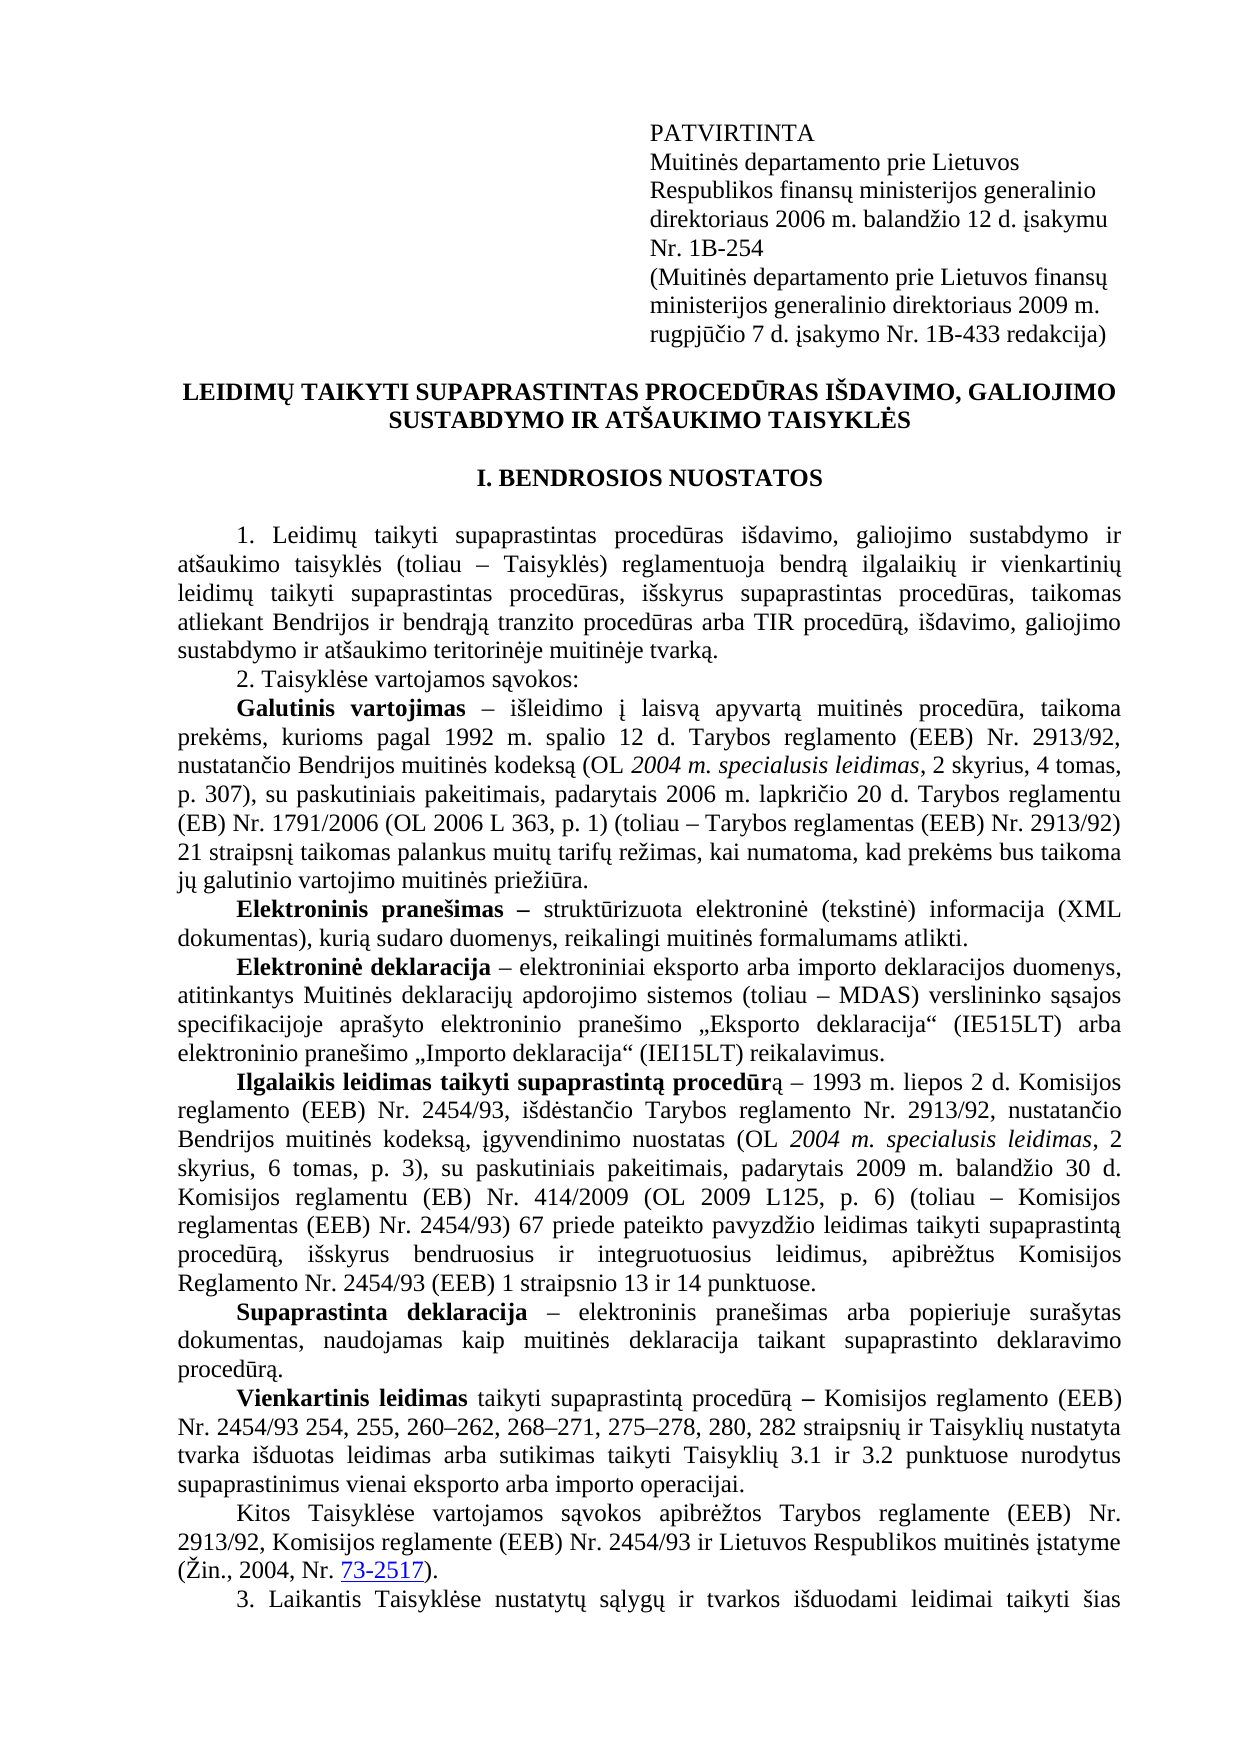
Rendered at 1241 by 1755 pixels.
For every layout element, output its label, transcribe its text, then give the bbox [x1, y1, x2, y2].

text Supaprastinta deklaracija – elektroninis pranešimas arba popieriuje surašytas dokumentas, naudojamas kaip muitinės deklaracija taikant supaprastinto deklaravimo procedūrą. [177, 1297, 1122, 1383]
text Kitos Taisyklėse vartojamos sąvokos apibrėžtos Tarybos reglamente (EEB) Nr. 2913/92, Komisijos reglamente (EEB) Nr. 2454/93 ir Lietuvos Respublikos muitinės įstatyme (Žin., 2004, Nr. 73-2517). [177, 1498, 1122, 1584]
text I. BENDROSIOS NUOSTATOS [177, 463, 1122, 492]
text LEIDIMŲ TAIKYTI SUPAPRASTINTAS PROCEDŪRAS IŠDAVIMO, GALIOJIMO SUSTABDYMO IR ATŠAUKIMO TAISYKLĖS [177, 377, 1122, 434]
text 1. Leidimų taikyti supaprastintas procedūras išdavimo, galiojimo sustabdymo ir atšaukimo taisyklės (toliau – Taisyklės) reglamentuoja bendrą ilgalaikių ir vienkartinių leidimų taikyti supaprastintas procedūras, išskyrus supaprastintas procedūras, taikomas atliekant Bendrijos ir bendrąją tranzito procedūras arba TIR procedūrą, išdavimo, galiojimo sustabdymo ir atšaukimo teritorinėje muitinėje tvarką. [177, 521, 1122, 664]
text (Muitinės departamento prie Lietuvos finansų ministerijos generalinio direktoriaus 2009 m. rugpjūčio 7 d. įsakymo Nr. 1B-433 redakcija) [649, 262, 1122, 348]
text Muitinės departamento prie Lietuvos Respublikos finansų ministerijos generalinio direktoriaus 2006 m. balandžio 12 d. įsakymu Nr. 1B-254 [649, 147, 1122, 262]
text Elektroninis pranešimas – struktūrizuota elektroninė (tekstinė) informacija (XML dokumentas), kurią sudaro duomenys, reikalingi muitinės formalumams atlikti. [177, 894, 1122, 952]
text 2. Taisyklėse vartojamos sąvokos: [177, 664, 1122, 693]
text Elektroninė deklaracija – elektroniniai eksporto arba importo deklaracijos duomenys, atitinkantys Muitinės deklaracijų apdorojimo sistemos (toliau – MDAS) verslininko sąsajos specifikacijoje aprašyto elektroninio pranešimo „Eksporto deklaracija“ (IE515LT) arba elektroninio pranešimo „Importo deklaracija“ (IEI15LT) reikalavimus. [177, 952, 1122, 1067]
text Vienkartinis leidimas taikyti supaprastintą procedūrą – Komisijos reglamento (EEB) Nr. 2454/93 254, 255, 260–262, 268–271, 275–278, 280, 282 straipsnių ir Taisyklių nustatyta tvarka išduotas leidimas arba sutikimas taikyti Taisyklių 3.1 ir 3.2 punktuose nurodytus supaprastinimus vienai eksporto arba importo operacijai. [177, 1383, 1122, 1498]
text Ilgalaikis leidimas taikyti supaprastintą procedūrą – 1993 m. liepos 2 d. Komisijos reglamento (EEB) Nr. 2454/93, išdėstančio Tarybos reglamento Nr. 2913/92, nustatančio Bendrijos muitinės kodeksą, įgyvendinimo nuostatas (OL 2004 m. specialusis leidimas, 2 skyrius, 6 tomas, p. 3), su paskutiniais pakeitimais, padarytais 2009 m. balandžio 30 d. Komisijos reglamentu (EB) Nr. 414/2009 (OL 2009 L125, p. 6) (toliau – Komisijos reglamentas (EEB) Nr. 2454/93) 67 priede pateikto pavyzdžio leidimas taikyti supaprastintą procedūrą, išskyrus bendruosius ir integruotuosius leidimus, apibrėžtus Komisijos Reglamento Nr. 2454/93 (EEB) 1 straipsnio 13 ir 14 punktuose. [177, 1067, 1122, 1297]
text Galutinis vartojimas – išleidimo į laisvą apyvartą muitinės procedūra, taikoma prekėms, kurioms pagal 1992 m. spalio 12 d. Tarybos reglamento (EEB) Nr. 2913/92, nustatančio Bendrijos muitinės kodeksą (OL 2004 m. specialusis leidimas, 2 skyrius, 4 tomas, p. 307), su paskutiniais pakeitimais, padarytais 2006 m. lapkričio 20 d. Tarybos reglamentu (EB) Nr. 1791/2006 (OL 2006 L 363, p. 1) (toliau – Tarybos reglamentas (EEB) Nr. 2913/92) 21 straipsnį taikomas palankus muitų tarifų režimas, kai numatoma, kad prekėms bus taikoma jų galutinio vartojimo muitinės priežiūra. [177, 693, 1122, 894]
text PATVIRTINTA [649, 118, 1122, 147]
text 3. Laikantis Taisyklėse nustatytų sąlygų ir tvarkos išduodami leidimai taikyti šias [177, 1584, 1122, 1613]
